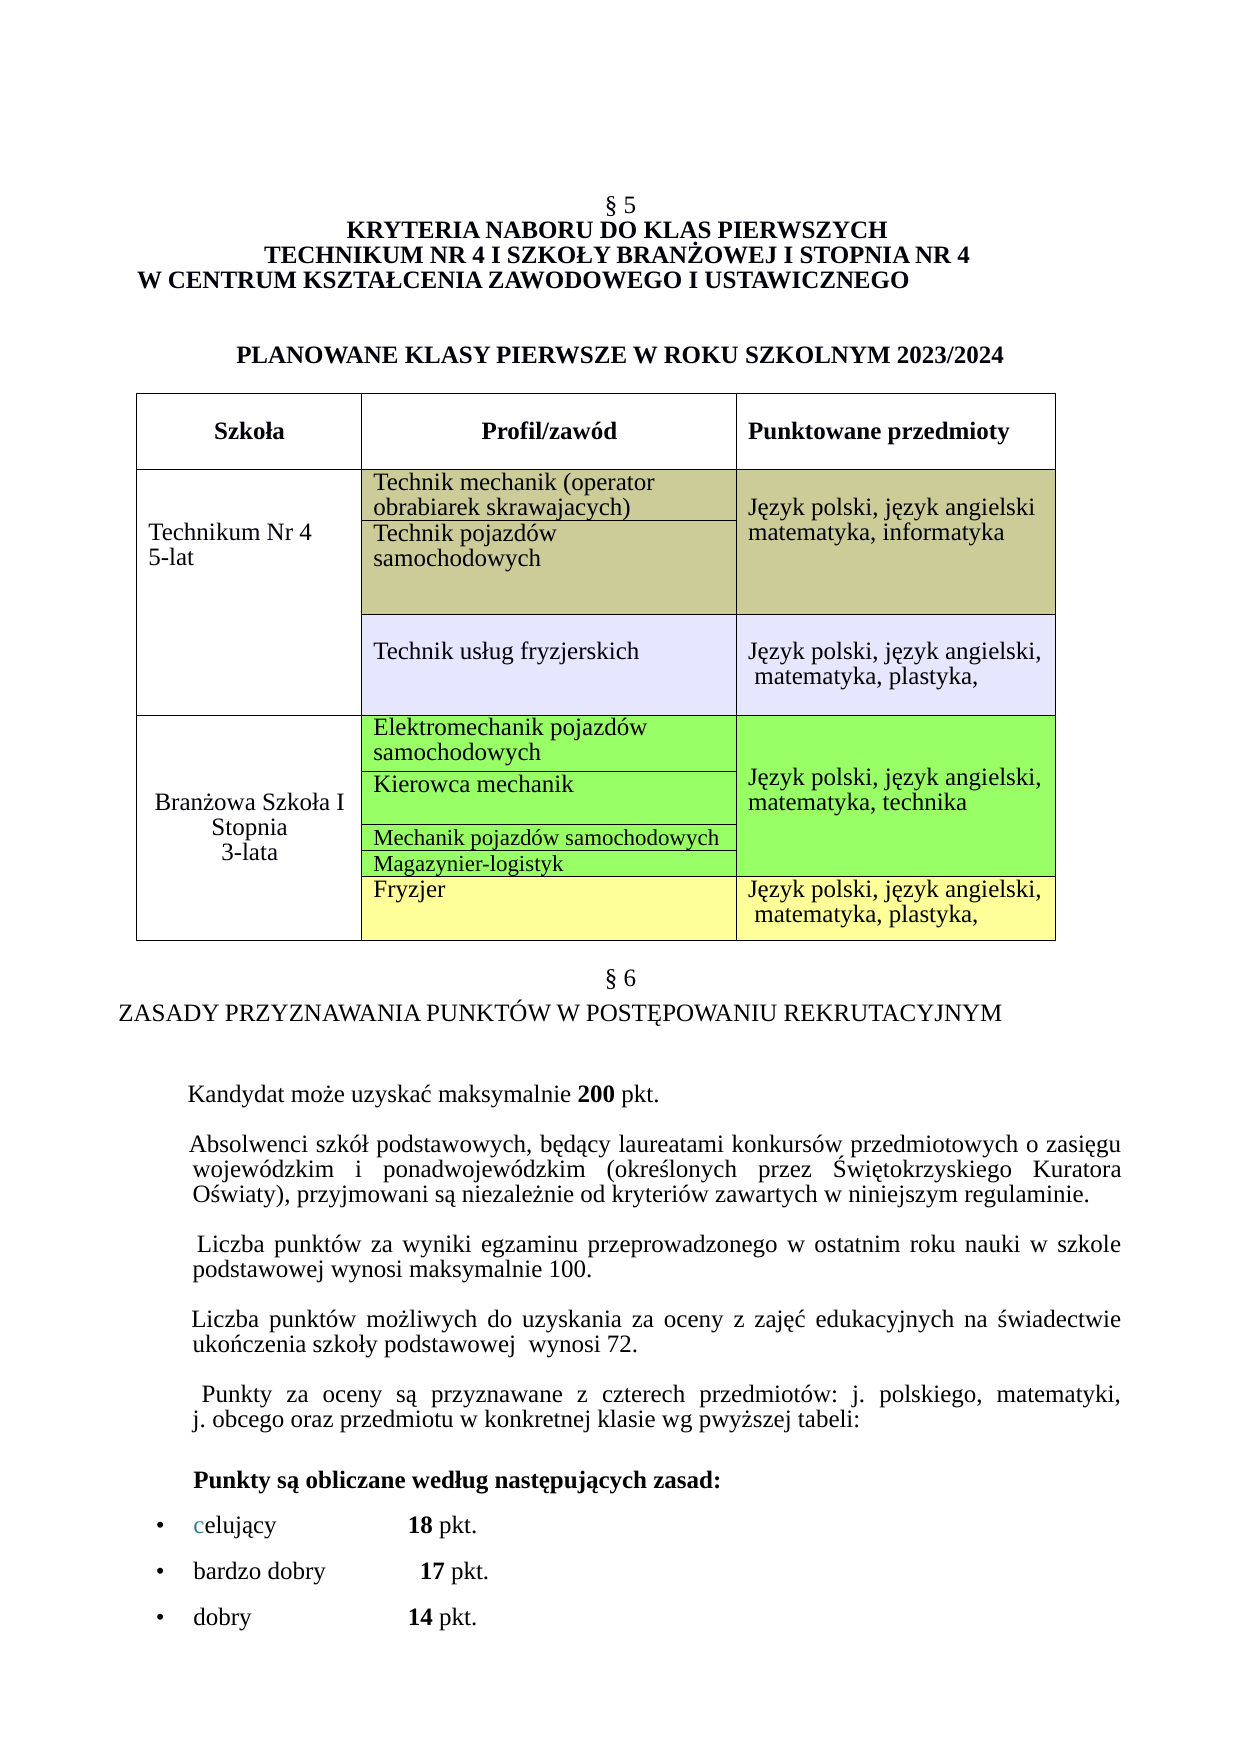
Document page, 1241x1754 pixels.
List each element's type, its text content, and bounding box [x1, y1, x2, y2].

table_cell Technik mechanik (operator obrabiarek skrawajacych) [362, 470, 736, 520]
table_cell Język polski, język angielski, matematyka, plastyka, [737, 877, 1055, 940]
table_cell Język polski, język angielski matematyka, informatyka [737, 470, 1055, 614]
table_cell Elektromechanik pojazdów samochodowych [362, 716, 736, 771]
table_cell Technik usług fryzjerskich [362, 615, 736, 715]
table_cell Język polski, język angielski, matematyka, plastyka, [737, 615, 1055, 715]
table_header Punktowane przedmioty [737, 394, 1055, 469]
text  Kandydat może uzyskać maksymalnie 200 pkt. [155, 1083, 1122, 1108]
table_cell Fryzjer [362, 877, 736, 940]
text KRYTERIA NABORU DO KLAS PIERWSZYCH TECHNIKUM NR 4 I SZKOŁY BRANŻOWEJ I STOPNIA NR 4 W CENTRUM KSZTAŁCENIA ZAWODOWEGO I USTAWICZNEGO [118, 218, 1122, 293]
table_header Szkoła [137, 394, 361, 469]
table_cell Kierowca mechanik [362, 772, 736, 824]
text PLANOWANE KLASY PIERWSZE W ROKU SZKOLNYM 2023/2024 [118, 343, 1122, 368]
list celujący 18 pkt. [156, 1514, 1122, 1539]
table_cell Magazynier-logistyk [362, 851, 736, 876]
table_header Profil/zawód [362, 394, 736, 469]
table_cell Technikum Nr 4 5-lat [137, 470, 361, 715]
list bardzo dobry 17 pkt. [156, 1560, 1122, 1585]
text § 6 [118, 966, 1122, 991]
table_cell Mechanik pojazdów samochodowych [362, 825, 736, 850]
table_cell Technik pojazdów samochodowych [362, 521, 736, 614]
text § 5 [118, 193, 1122, 218]
text  Liczba punktów możliwych do uzyskania za oceny z zajęć edukacyjnych na świadectwie ukończenia szkoły podstawowej wynosi 72. [155, 1308, 1122, 1358]
text  Liczba punktów za wyniki egzaminu przeprowadzonego w ostatnim roku nauki w szkole podstawowej wynosi maksymalnie 100. [155, 1233, 1122, 1283]
text Punkty są obliczane według następujących zasad: [193, 1468, 1122, 1493]
table_cell Branżowa Szkoła I Stopnia 3-lata [137, 716, 361, 940]
text  Absolwenci szkół podstawowych, będący laureatami konkursów przedmiotowych o zasięgu wojewódzkim i ponadwojewódzkim (określonych przez Świętokrzyskiego Kuratora Oświaty), przyjmowani są niezależnie od kryteriów zawartych w niniejszym regulaminie. [155, 1133, 1122, 1208]
table_cell Język polski, język angielski, matematyka, technika [737, 716, 1055, 876]
text  Punkty za oceny są przyznawane z czterech przedmiotów: j. polskiego, matematyki, j. obcego oraz przedmiotu w konkretnej klasie wg pwyższej tabeli: [155, 1383, 1122, 1433]
text ZASADY PRZYZNAWANIA PUNKTÓW W POSTĘPOWANIU REKRUTACYJNYM [118, 1001, 1122, 1026]
list dobry 14 pkt. [156, 1606, 1122, 1631]
